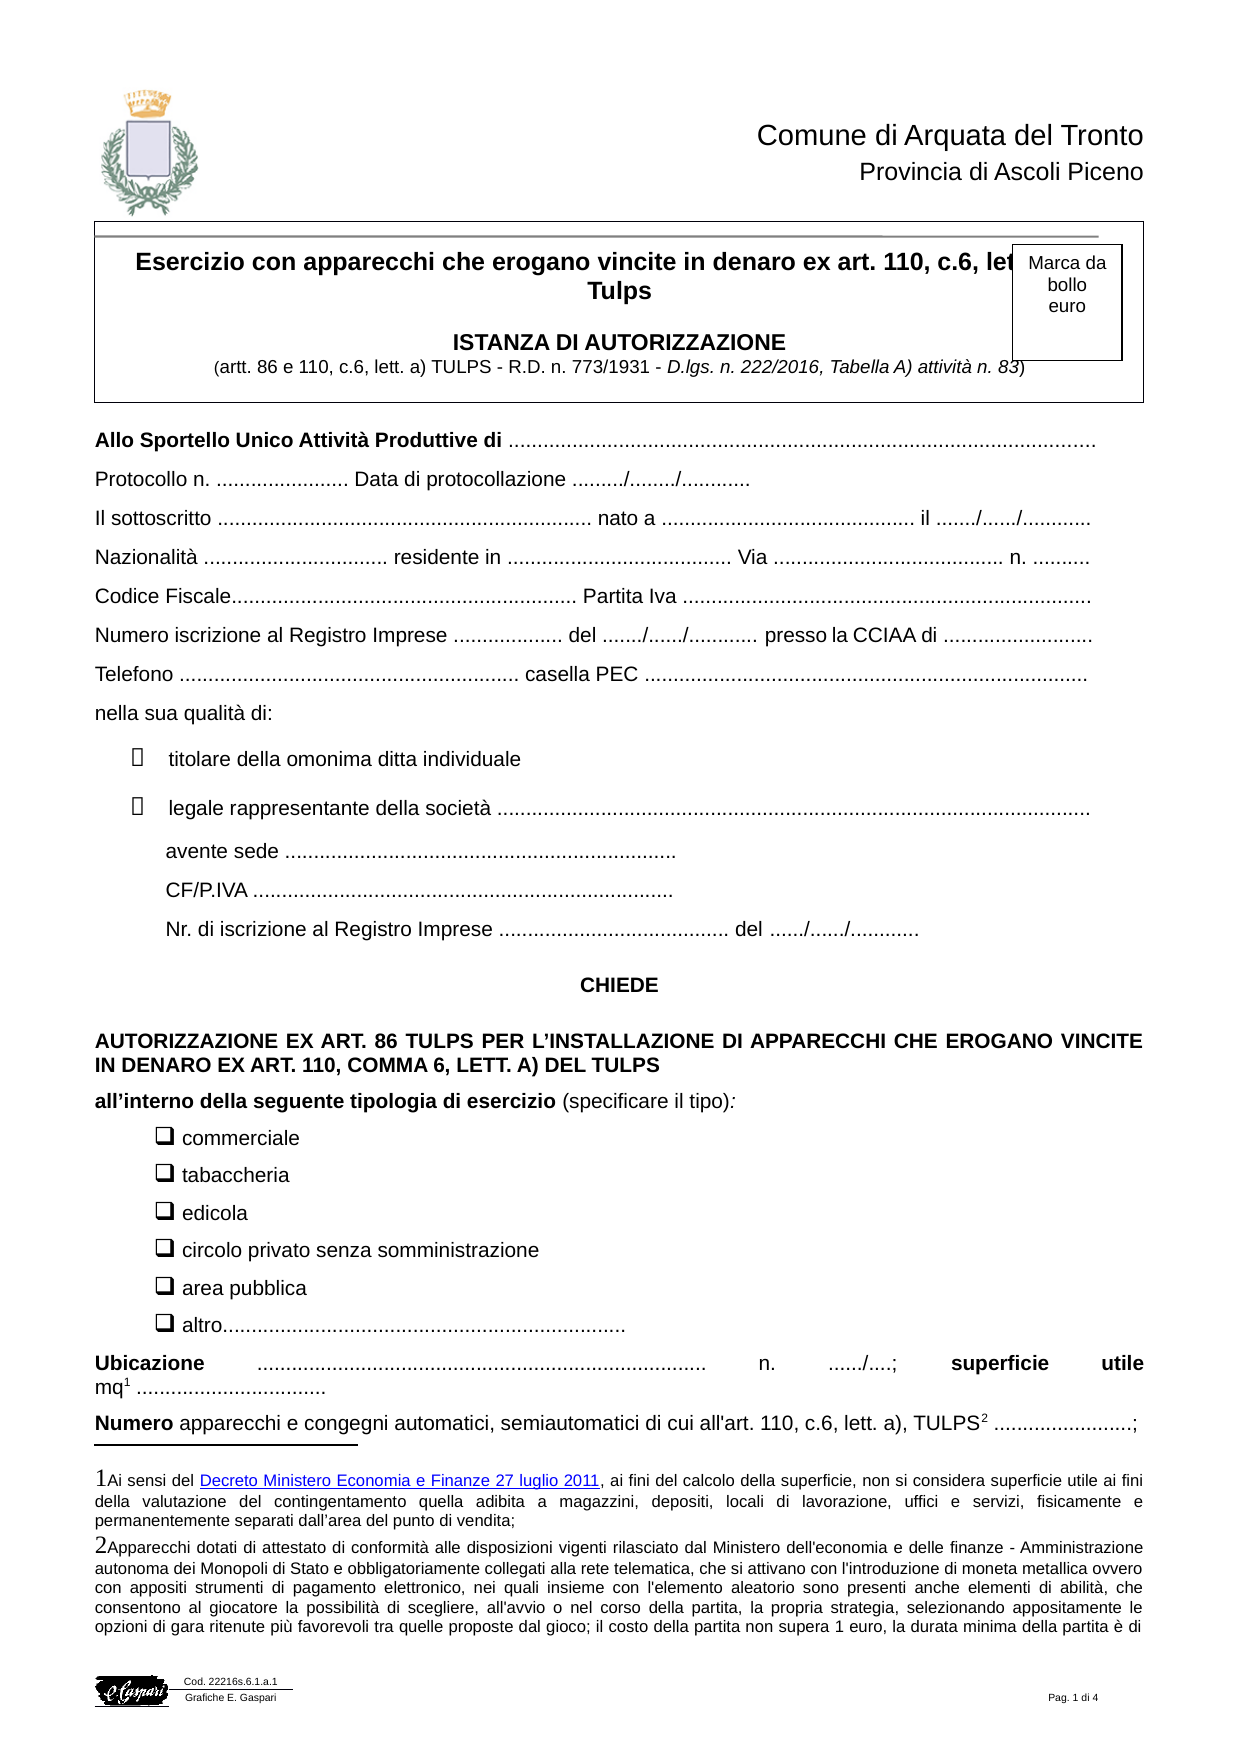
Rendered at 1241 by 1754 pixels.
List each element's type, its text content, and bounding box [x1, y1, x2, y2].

text Nazionalità ................................ residente in ....................................... Via ........................................ n. .......... [94, 545, 1144, 569]
text AUTORIZZAZIONE EX ART. 86 TULPS PER L’INSTALLAZIONE DI APPARECCHI CHE EROGANO VINCITE IN DENARO EX ART. 110, COMMA 6, LETT. A) DEL TULPS [94, 1029, 1144, 1077]
text Il sottoscritto ................................................................. nato a ............................................ il ......./....../............ [94, 506, 1144, 530]
text Provincia di Ascoli Piceno [200, 157, 1144, 185]
picture [94, 1674, 168, 1706]
text all’interno della seguente tipologia di esercizio (specificare il tipo): [94, 1089, 1144, 1113]
text  commerciale [153, 1126, 1144, 1151]
text  edicola [153, 1201, 1144, 1226]
text nella sua qualità di: [94, 700, 1144, 724]
text Numero iscrizione al Registro Imprese ................... del ......./....../............ presso la CCIAA di .......................... [94, 623, 1144, 647]
text  titolare della omonima ditta individuale [130, 739, 1144, 773]
text  legale rappresentante della società ....................................................................................................... [130, 789, 1144, 823]
text CF/P.IVA ......................................................................... [165, 878, 1144, 902]
text Nr. di iscrizione al Registro Imprese ........................................ del ....../....../............ [165, 917, 1144, 941]
text Ubicazione .............................................................................. n. ....../....; superficie utile mq ................................. [94, 1351, 1144, 1399]
text avente sede .................................................................... [165, 839, 1144, 863]
text Comune di Arquata del Tronto [200, 118, 1144, 152]
text Protocollo n. ....................... Data di protocollazione ........./......../............ [94, 467, 1144, 491]
text CHIEDE [94, 973, 1144, 997]
text  tabaccheria [153, 1163, 1144, 1188]
text  altro...................................................................... [153, 1313, 1144, 1338]
text Apparecchi dotati di attestato di conformità alle disposizioni vigenti rilasciato dal Ministero dell'economia e delle finanze - Amministrazione autonoma dei Monopoli di Stato e obbligatoriamente collegati alla rete telematica, che si attivano con l'introduzione di moneta metallica ovvero con appositi strumenti di pagamento elettronico, nei quali insieme con l'elemento aleatorio sono presenti anche elementi di abilità, che consentono al giocatore la possibilità di scegliere, all'avvio o nel corso della partita, la propria strategia, selezionando appositamente le opzioni di gara ritenute più favorevoli tra quelle proposte dal gioco; il costo della partita non supera 1 euro, la durata minima della partita è di [94, 1530, 1144, 1636]
text  area pubblica [153, 1276, 1144, 1301]
table_header Esercizio con apparecchi che erogano vincite in denaro ex art. 110, c.6, lett. a) del Tulps ISTANZA DI AUTORIZZAZIONE (artt. 86 e 110, c.6, lett. a) TULPS - R.D. n. 773/1931 - D.lgs. n. 222/2016, Tabella A) attività n. 83) [95, 222, 1143, 402]
text Numero apparecchi e congegni automatici, semiautomatici di cui all'art. 110, c.6, lett. a), TULPS ........................; [94, 1411, 1144, 1435]
text Ai sensi del Decreto Ministero Economia e Finanze 27 luglio 2011, ai fini del calcolo della superficie, non si considera superficie utile ai fini della valutazione del contingentamento quella adibita a magazzini, depositi, locali di lavorazione, uffici e servizi, fisicamente e permanentemente separati dall’area del punto di vendita; [94, 1463, 1144, 1530]
text Allo Sportello Unico Attività Produttive di [94, 428, 1144, 452]
picture [98, 87, 200, 219]
text Codice Fiscale............................................................ Partita Iva ....................................................................... [94, 584, 1144, 608]
text  circolo privato senza somministrazione [153, 1238, 1144, 1263]
text Telefono ........................................................... casella PEC ............................................................................. [94, 661, 1144, 685]
